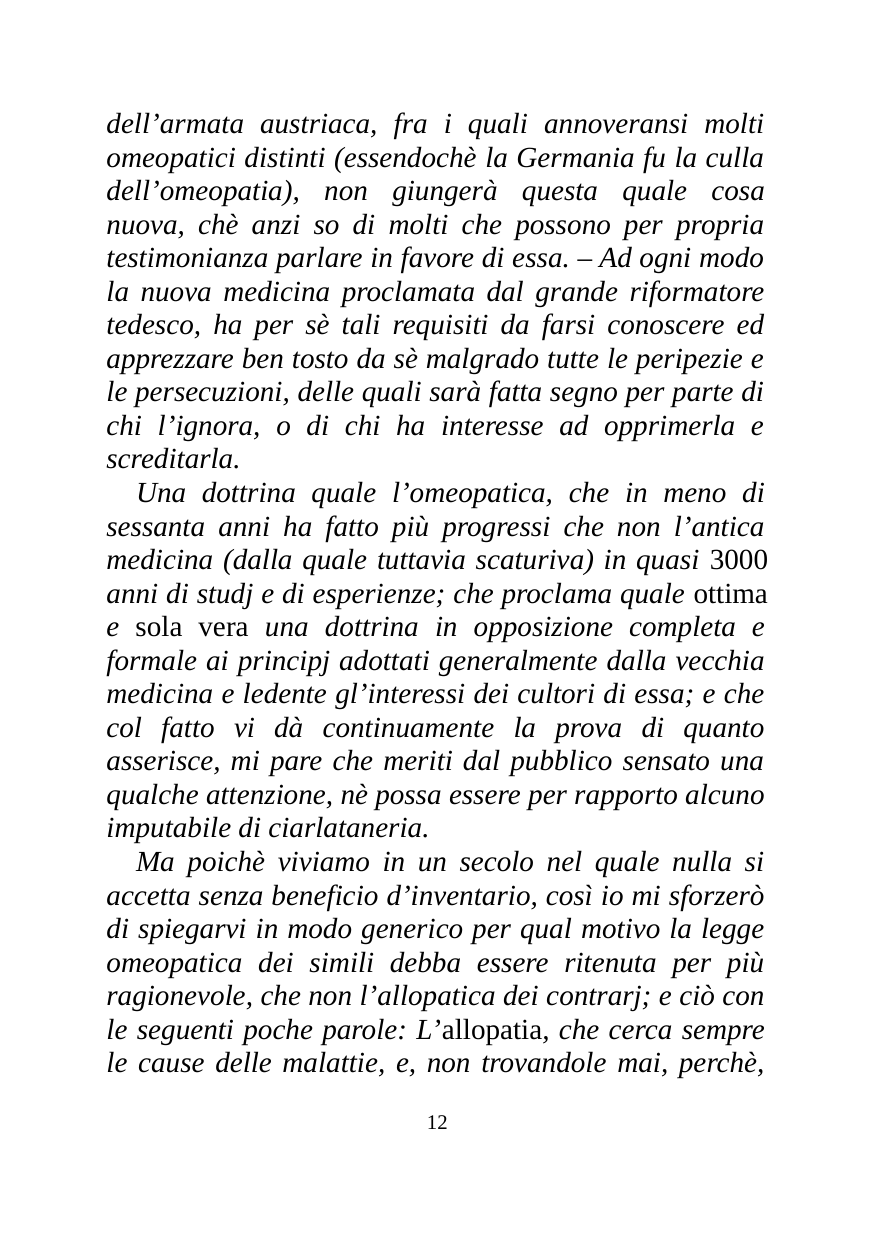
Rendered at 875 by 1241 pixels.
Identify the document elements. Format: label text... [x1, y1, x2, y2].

text Ma poichè viviamo in un secolo nel quale nulla si accetta senza beneficio d’inventario, così io mi sforzerò di spiegarvi in modo generico per qual motivo la legge omeopatica dei simili debba essere ritenuta per più ragionevole, che non l’allopatica dei contrarj; e ciò con le seguenti poche parole: L’allopatia, che cerca sempre le cause delle malattie, e, non trovandole mai, perchè, [106, 844, 768, 1079]
text dell’armata austriaca, fra i quali annoveransi molti omeopatici distinti (essendochè la Germania fu la culla dell’omeopatia), non giungerà questa quale cosa nuova, chè anzi so di molti che possono per propria testimonianza parlare in favore di essa. – Ad ogni modo la nuova medicina proclamata dal grande riformatore tedesco, ha per sè tali requisiti da farsi conoscere ed apprezzare ben tosto da sè malgrado tutte le peripezie e le persecuzioni, delle quali sarà fatta segno per parte di chi l’ignora, o di chi ha interesse ad opprimerla e screditarla. [106, 106, 768, 475]
text Una dottrina quale l’omeopatica, che in meno di sessanta anni ha fatto più progressi che non l’antica medicina (dalla quale tuttavia scaturiva) in quasi 3000 anni di studj e di esperienze; che proclama quale ottima e sola vera una dottrina in opposizione completa e formale ai principj adottati generalmente dalla vecchia medicina e ledente gl’interessi dei cultori di essa; e che col fatto vi dà continuamente la prova di quanto asserisce, mi pare che meriti dal pubblico sensato una qualche attenzione, nè possa essere per rapporto alcuno imputabile di ciarlataneria. [106, 475, 768, 844]
